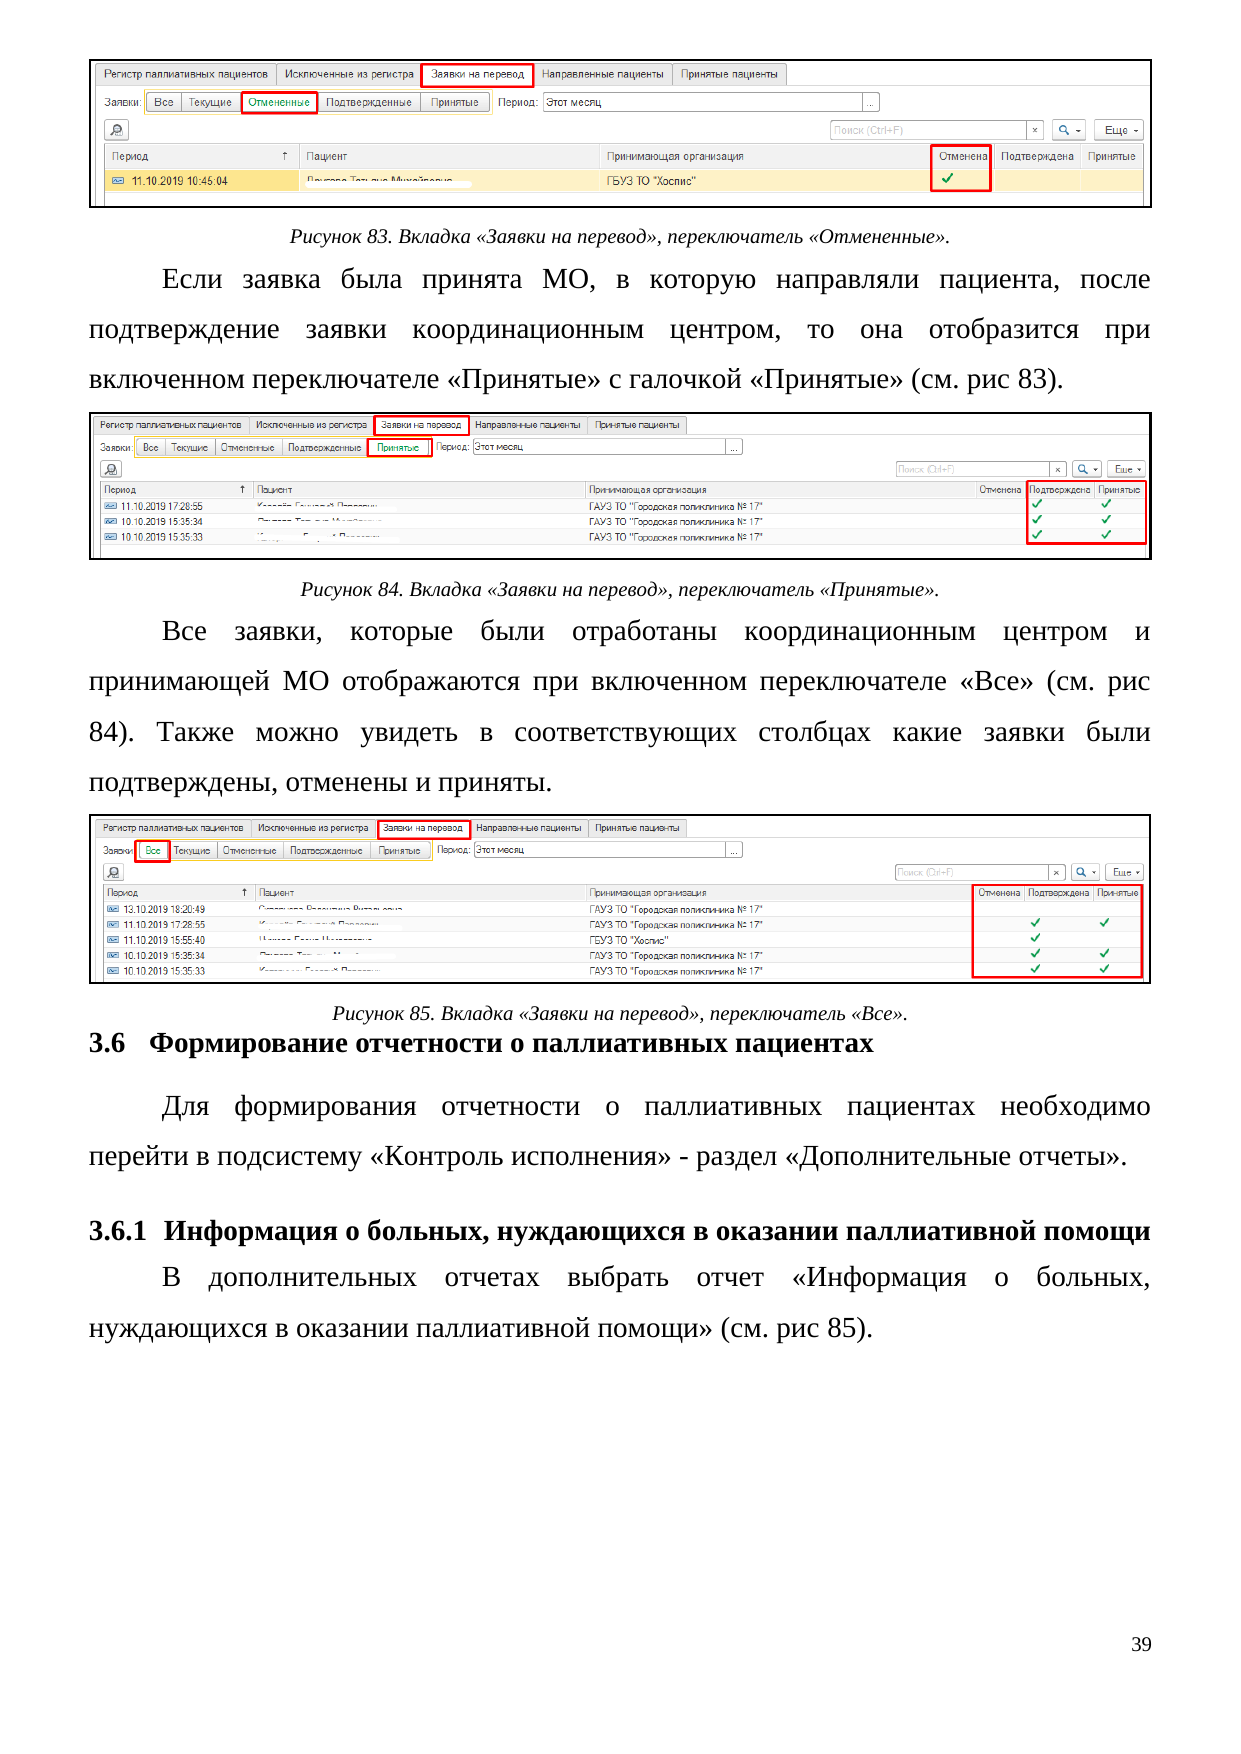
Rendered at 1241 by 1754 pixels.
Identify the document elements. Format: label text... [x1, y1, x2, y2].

picture [91, 414, 1149, 558]
text Все заявки, которые были отработаны координационным центром и принимающей МО отображаются при включенном переключателе «Все» (см. рис 84). Также можно увидеть в соответствующих столбцах какие заявки были подтверждены, отменены и приняты. [89, 613, 1152, 798]
text Рисунок 83. Вкладка «Заявки на перевод», переключатель «Отмененные». [89, 224, 1152, 248]
text В дополнительных отчетах выбрать отчет «Информация о больных, нуждающихся в оказании паллиативной помощи» (см. рис 85). [89, 1259, 1152, 1343]
text Если заявка была принята МО, в которую направляли пациента, после подтверждение заявки координационным центром, то она отобразится при включенном переключателе «Принятые» с галочкой «Принятые» (см. рис 83). [89, 261, 1152, 395]
subtitle Информация о больных, нуждающихся в оказании паллиативной помощи [89, 1213, 1152, 1247]
picture [91, 816, 1149, 982]
text Рисунок 85. Вкладка «Заявки на перевод», переключатель «Все». [89, 1001, 1152, 1025]
text Для формирования отчетности о паллиативных пациентах необходимо перейти в подсистему «Контроль исполнения» - раздел «Дополнительные отчеты». [89, 1088, 1152, 1172]
text Рисунок 84. Вкладка «Заявки на перевод», переключатель «Принятые». [89, 577, 1152, 601]
subtitle Формирование отчетности о паллиативных пациентах [89, 1025, 1152, 1059]
picture [91, 61, 1150, 206]
